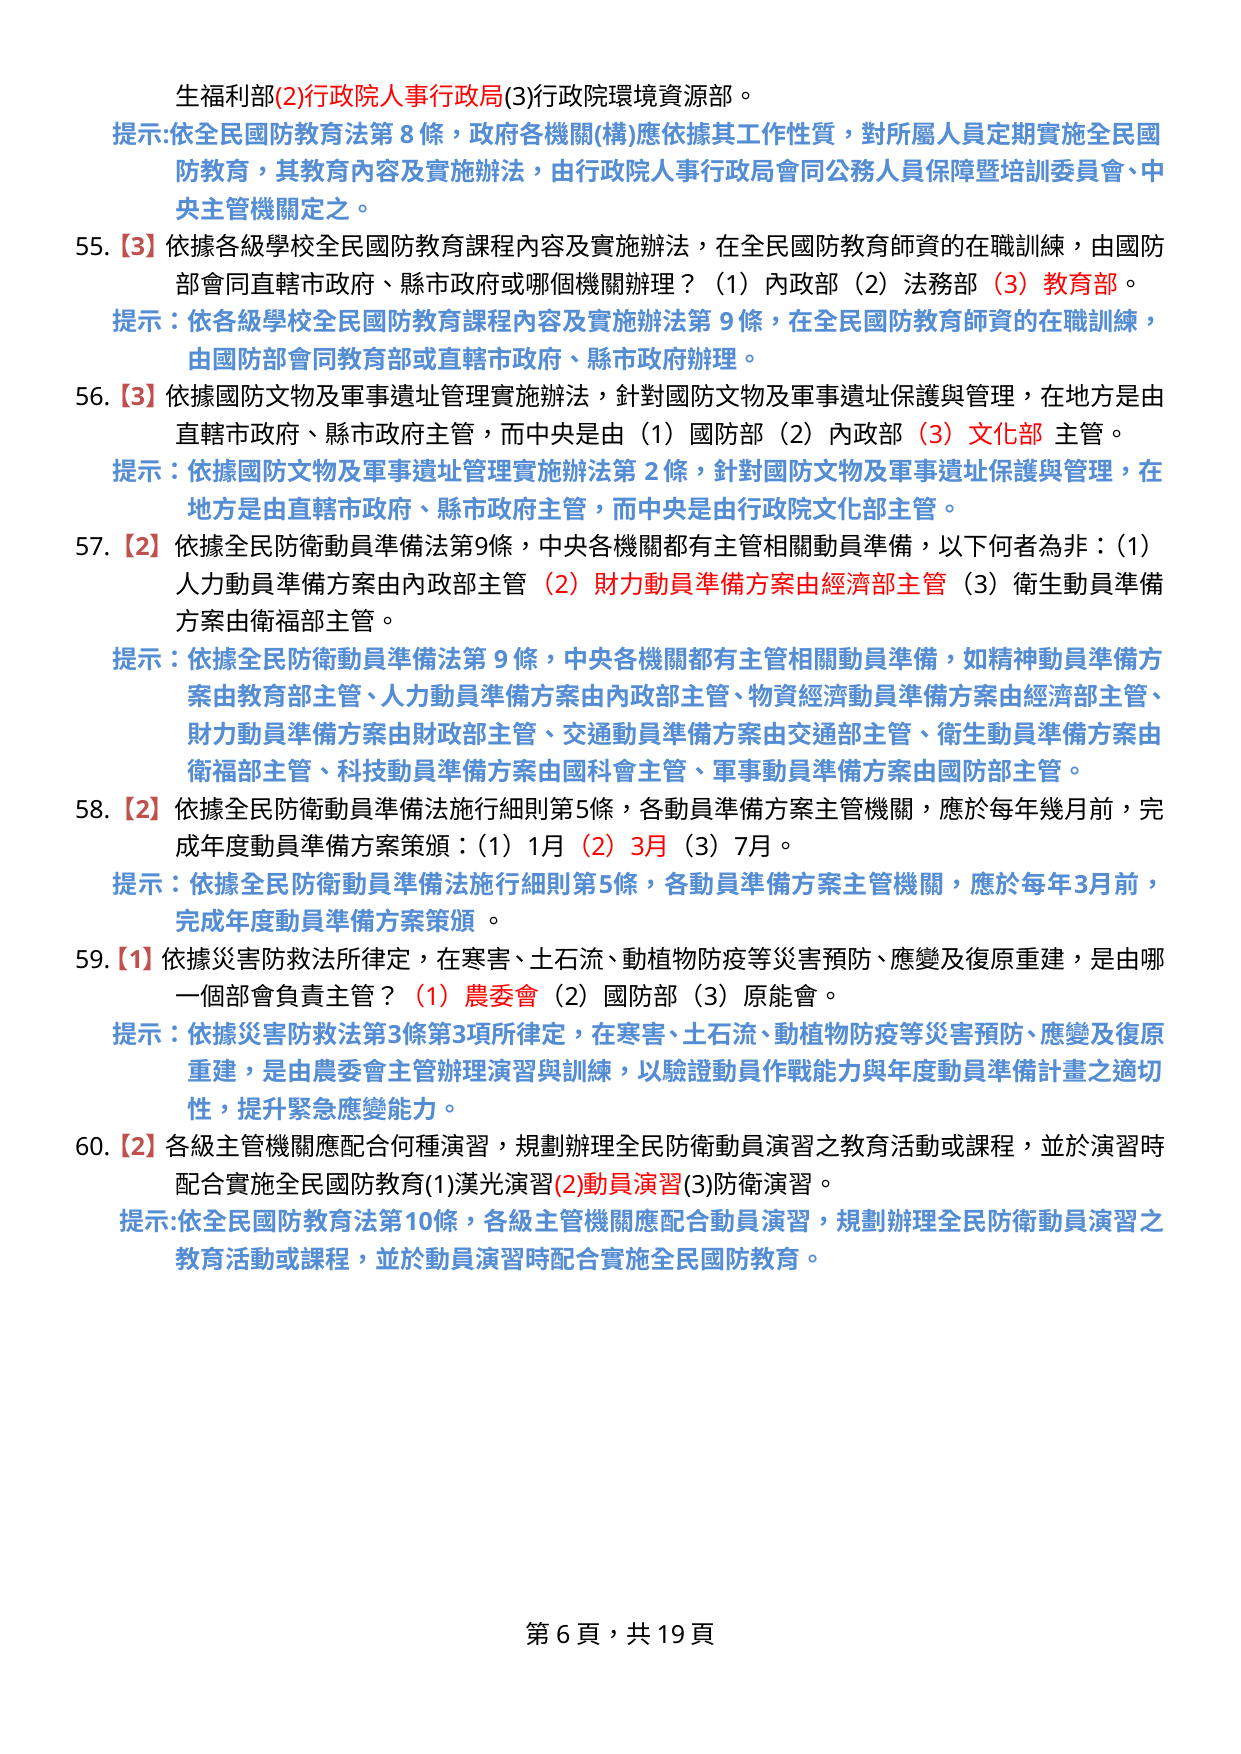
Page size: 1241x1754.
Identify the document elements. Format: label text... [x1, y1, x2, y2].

text 提示:依全民國防教育法第8條，政府各機關(構)應依據其工作性質，對所屬人員定期實施全民國防教育，其教育內容及實施辦法，由行政院人事行政局會同公務人員保障暨培訓委員會、中央主管機關定之。 [112, 113, 1165, 226]
text 提示：依據全民防衛動員準備法第9條，中央各機關都有主管相關動員準備，如精神動員準備方案由教育部主管、人力動員準備方案由內政部主管、物資經濟動員準備方案由經濟部主管、財力動員準備方案由財政部主管、交通動員準備方案由交通部主管、衛生動員準備方案由衛福部主管、科技動員準備方案由國科會主管、軍事動員準備方案由國防部主管。 [112, 638, 1165, 788]
text 提示:依全民國防教育法第10條，各級主管機關應配合動員演習，規劃辦理全民防衛動員演習之教育活動或課程，並於動員演習時配合實施全民國防教育。 [119, 1201, 1165, 1276]
text 56.【3】依據國防文物及軍事遺址管理實施辦法，針對國防文物及軍事遺址保護與管理，在地方是由直轄市政府、縣市政府主管，而中央是由（1）國防部（2）內政部（3）文化部 主管。 [75, 376, 1165, 451]
text 生福利部(2)行政院人事行政局(3)行政院環境資源部。 [175, 76, 1165, 113]
text 提示：依各級學校全民國防教育課程內容及實施辦法第9條，在全民國防教育師資的在職訓練，由國防部會同教育部或直轄市政府、縣市政府辦理。 [112, 301, 1165, 376]
text 提示：依據全民防衛動員準備法施行細則第5條，各動員準備方案主管機關，應於每年3月前，完成年度動員準備方案策頒 。 [112, 863, 1165, 938]
text 58.【2】依據全民防衛動員準備法施行細則第5條，各動員準備方案主管機關，應於每年幾月前，完成年度動員準備方案策頒：（1）1月（2）3月（3）7月。 [75, 788, 1165, 863]
text 提示：依據災害防救法第3條第3項所律定，在寒害、土石流、動植物防疫等災害預防、應變及復原重建，是由農委會主管辦理演習與訓練，以驗證動員作戰能力與年度動員準備計畫之適切性，提升緊急應變能力。 [112, 1013, 1165, 1126]
text 55.【3】依據各級學校全民國防教育課程內容及實施辦法，在全民國防教育師資的在職訓練，由國防部會同直轄市政府、縣市政府或哪個機關辦理？（1）內政部（2）法務部（3）教育部。 [75, 226, 1165, 301]
text 59.【1】依據災害防救法所律定，在寒害、土石流、動植物防疫等災害預防、應變及復原重建，是由哪一個部會負責主管？（1）農委會（2）國防部（3）原能會。 [75, 938, 1165, 1013]
text 57.【2】依據全民防衛動員準備法第9條，中央各機關都有主管相關動員準備，以下何者為非：（1）人力動員準備方案由內政部主管（2）財力動員準備方案由經濟部主管（3）衛生動員準備方案由衛福部主管。 [75, 526, 1165, 638]
text 60.【2】各級主管機關應配合何種演習，規劃辦理全民防衛動員演習之教育活動或課程，並於演習時配合實施全民國防教育(1)漢光演習(2)動員演習(3)防衛演習。 [75, 1126, 1165, 1201]
text 提示：依據國防文物及軍事遺址管理實施辦法第2條，針對國防文物及軍事遺址保護與管理，在地方是由直轄市政府、縣市政府主管，而中央是由行政院文化部主管。 [112, 451, 1165, 526]
